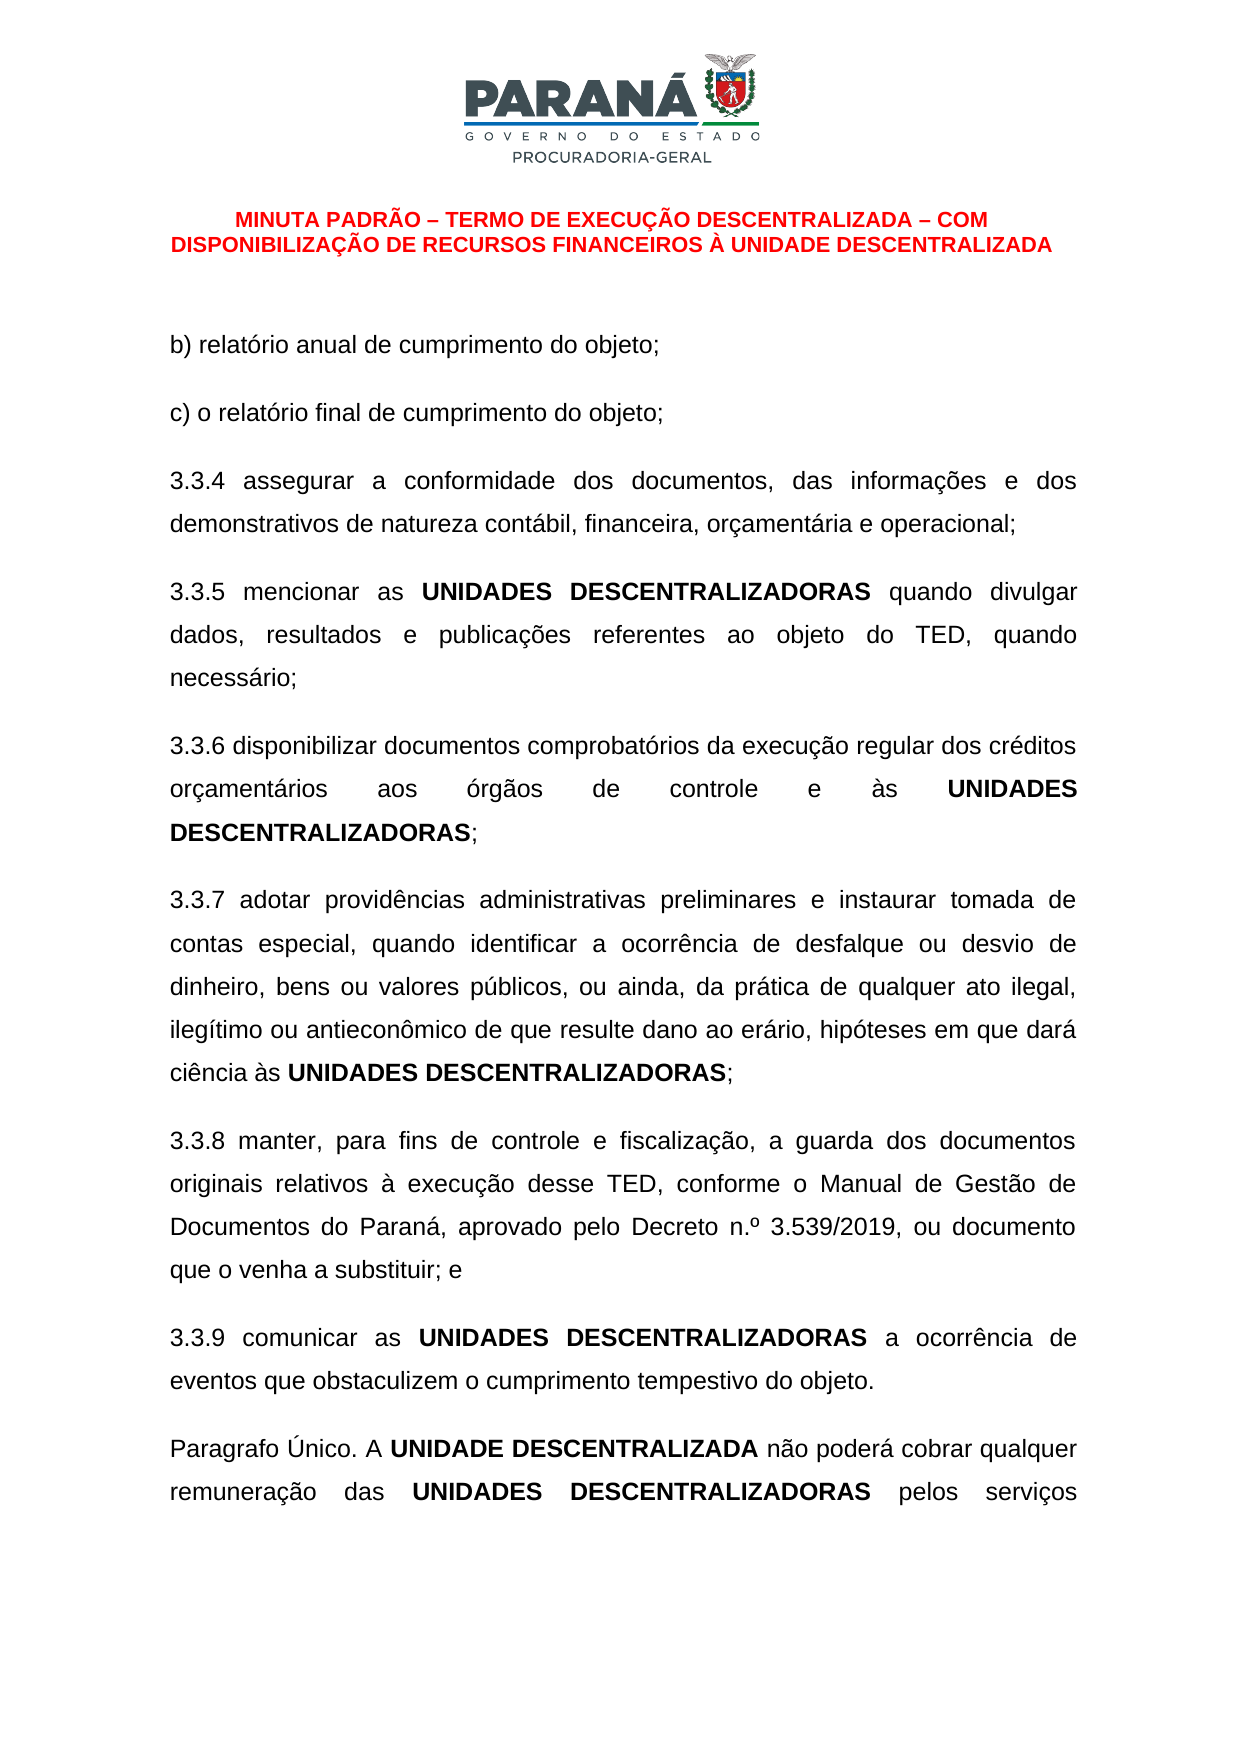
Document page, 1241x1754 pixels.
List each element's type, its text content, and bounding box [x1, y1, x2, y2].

text b) relatório anual de cumprimento do objeto; [169, 330, 1078, 359]
text 3.3.8 manter, para fins de controle e fiscalização, a guarda dos documentos originais relativos à execução desse TED, conforme o Manual de Gestão de Documentos do Paraná, aprovado pelo Decreto n.º 3.539/2019, ou documento que o venha a substituir; e [169, 1126, 1078, 1284]
text c) o relatório final de cumprimento do objeto; [169, 398, 1078, 427]
text 3.3.5 mencionar as UNIDADES DESCENTRALIZADORAS quando divulgar dados, resultados e publicações referentes ao objeto do TED, quando necessário; [169, 577, 1078, 692]
text 3.3.7 adotar providências administrativas preliminares e instaurar tomada de contas especial, quando identificar a ocorrência de desfalque ou desvio de dinheiro, bens ou valores públicos, ou ainda, da prática de qualquer ato ilegal, ilegítimo ou antieconômico de que resulte dano ao erário, hipóteses em que dará ciência às UNIDADES DESCENTRALIZADORAS; [169, 885, 1078, 1087]
text 3.3.4 assegurar a conformidade dos documentos, das informações e dos demonstrativos de natureza contábil, financeira, orçamentária e operacional; [169, 466, 1078, 538]
text 3.3.6 disponibilizar documentos comprobatórios da execução regular dos créditos orçamentários aos órgãos de controle e às UNIDADES DESCENTRALIZADORAS; [169, 731, 1078, 846]
picture [464, 54, 760, 167]
text 3.3.9 comunicar as UNIDADES DESCENTRALIZADORAS a ocorrência de eventos que obstaculizem o cumprimento tempestivo do objeto. [169, 1323, 1078, 1395]
text Paragrafo Único. A UNIDADE DESCENTRALIZADA não poderá cobrar qualquer remuneração das UNIDADES DESCENTRALIZADORAS pelos serviços [169, 1434, 1078, 1506]
